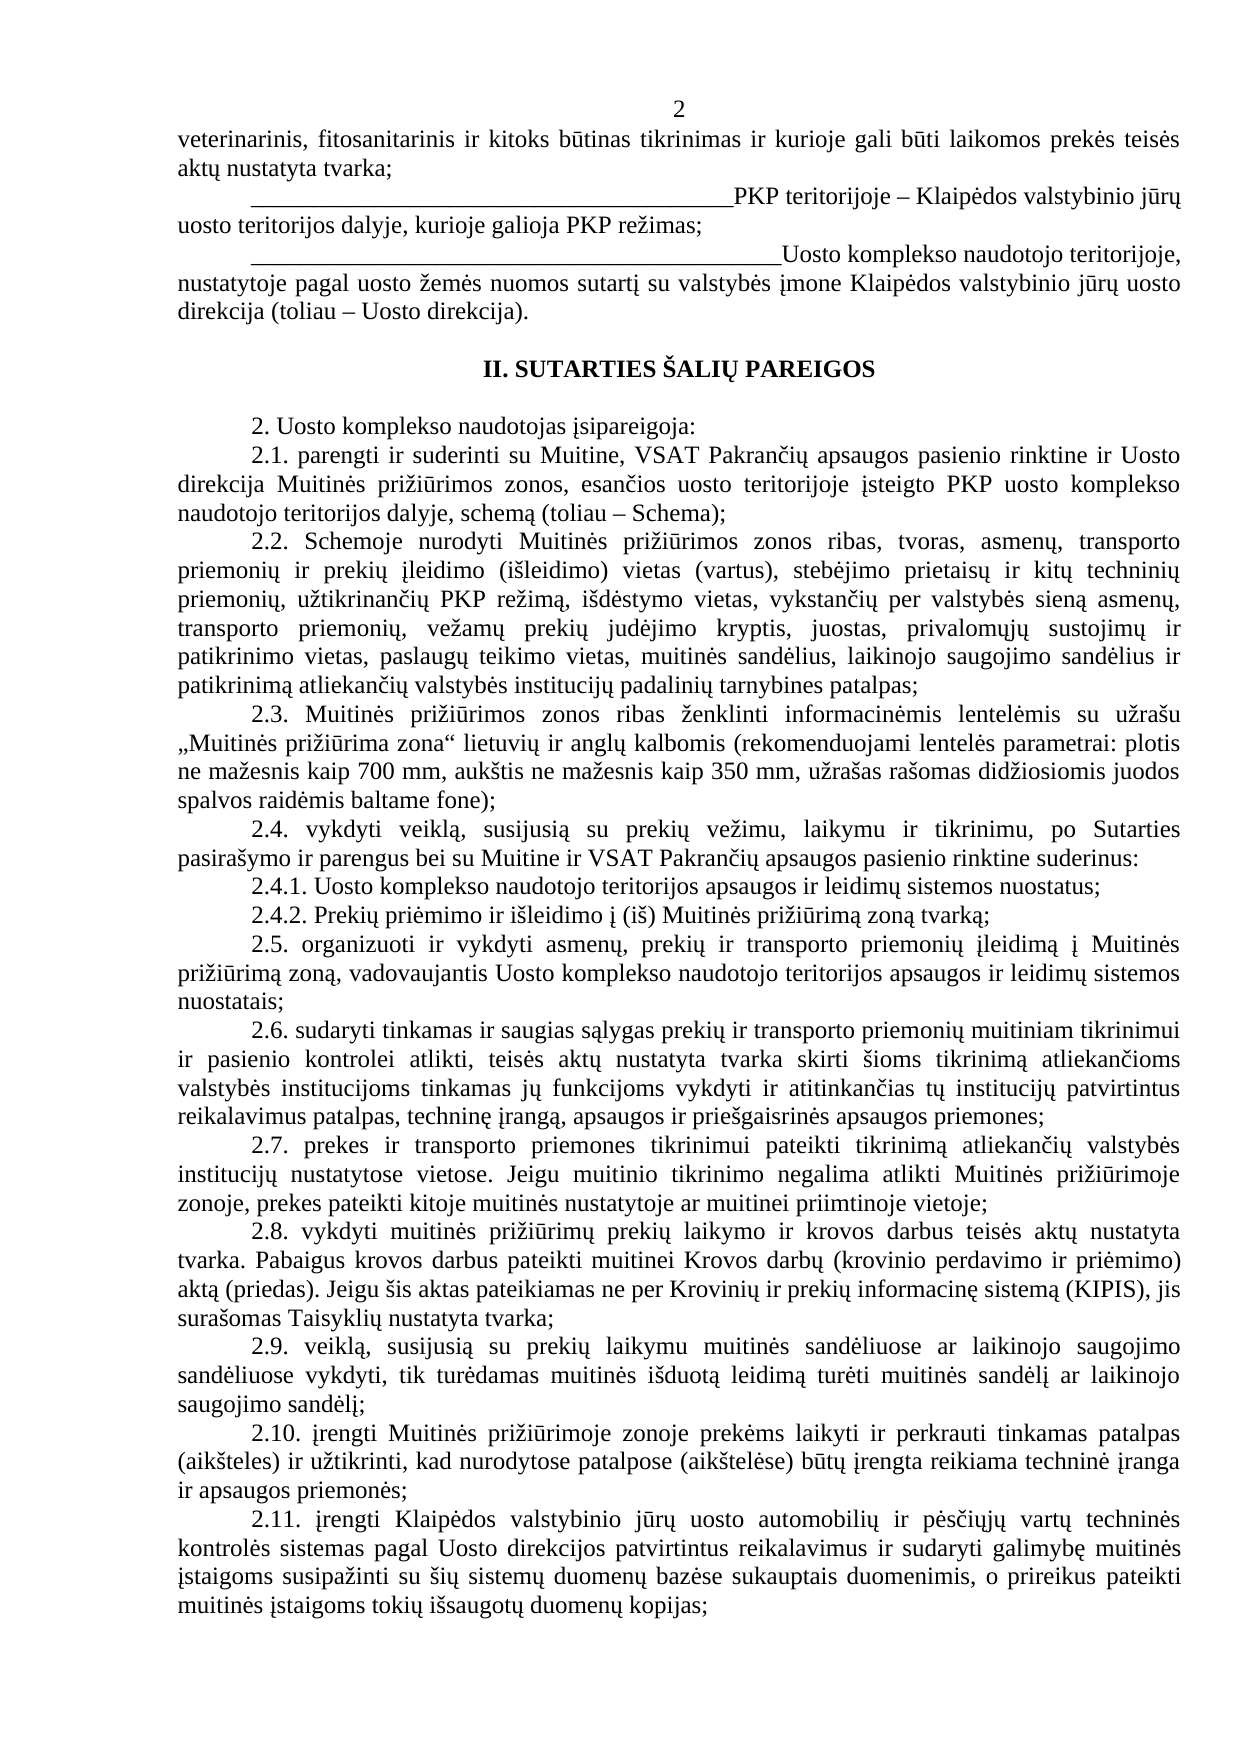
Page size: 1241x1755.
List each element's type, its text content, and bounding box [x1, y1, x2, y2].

text 2.10. įrengti Muitinės prižiūrimoje zonoje prekėms laikyti ir perkrauti tinkamas patalpas (aikšteles) ir užtikrinti, kad nurodytose patalpose (aikštelėse) būtų įrengta reikiama techninė įranga ir apsaugos priemonės; [177, 1418, 1181, 1504]
text 2.2. Schemoje nurodyti Muitinės prižiūrimos zonos ribas, tvoras, asmenų, transporto priemonių ir prekių įleidimo (išleidimo) vietas (vartus), stebėjimo prietaisų ir kitų techninių priemonių, užtikrinančių PKP režimą, išdėstymo vietas, vykstančių per valstybės sieną asmenų, transporto priemonių, vežamų prekių judėjimo kryptis, juostas, privalomųjų sustojimų ir patikrinimo vietas, paslaugų teikimo vietas, muitinės sandėlius, laikinojo saugojimo sandėlius ir patikrinimą atliekančių valstybės institucijų padalinių tarnybines patalpas; [177, 526, 1181, 699]
text 2.7. prekes ir transporto priemones tikrinimui pateikti tikrinimą atliekančių valstybės institucijų nustatytose vietose. Jeigu muitinio tikrinimo negalima atlikti Muitinės prižiūrimoje zonoje, prekes pateikti kitoje muitinės nustatytoje ar muitinei priimtinoje vietoje; [177, 1130, 1181, 1216]
text 2.6. sudaryti tinkamas ir saugias sąlygas prekių ir transporto priemonių muitiniam tikrinimui ir pasienio kontrolei atlikti, teisės aktų nustatyta tvarka skirti šioms tikrinimą atliekančioms valstybės institucijoms tinkamas jų funkcijoms vykdyti ir atitinkančias tų institucijų patvirtintus reikalavimus patalpas, techninę įrangą, apsaugos ir priešgaisrinės apsaugos priemones; [177, 1015, 1181, 1130]
text 2.8. vykdyti muitinės prižiūrimų prekių laikymo ir krovos darbus teisės aktų nustatyta tvarka. Pabaigus krovos darbus pateikti muitinei Krovos darbų (krovinio perdavimo ir priėmimo) aktą (priedas). Jeigu šis aktas pateikiamas ne per Krovinių ir prekių informacinę sistemą (KIPIS), jis surašomas Taisyklių nustatyta tvarka; [177, 1216, 1181, 1331]
text 2.4. vykdyti veiklą, susijusią su prekių vežimu, laikymu ir tikrinimu, po Sutarties pasirašymo ir parengus bei su Muitine ir VSAT Pakrančių apsaugos pasienio rinktine suderinus: [177, 814, 1181, 871]
text 2.11. įrengti Klaipėdos valstybinio jūrų uosto automobilių ir pėsčiųjų vartų techninės kontrolės sistemas pagal Uosto direkcijos patvirtintus reikalavimus ir sudaryti galimybę muitinės įstaigoms susipažinti su šių sistemų duomenų bazėse sukauptais duomenimis, o prireikus pateikti muitinės įstaigoms tokių išsaugotų duomenų kopijas; [177, 1504, 1181, 1619]
text PKP teritorijoje – Klaipėdos valstybinio jūrų [177, 181, 1181, 210]
text veterinarinis, fitosanitarinis ir kitoks būtinas tikrinimas ir kurioje gali būti laikomos prekės teisės aktų nustatyta tvarka; [177, 124, 1181, 181]
text 2.3. Muitinės prižiūrimos zonos ribas ženklinti informacinėmis lentelėmis su užrašu „Muitinės prižiūrima zona“ lietuvių ir anglų kalbomis (rekomenduojami lentelės parametrai: plotis ne mažesnis kaip 700 mm, aukštis ne mažesnis kaip 350 mm, užrašas rašomas didžiosiomis juodos spalvos raidėmis baltame fone); [177, 699, 1181, 814]
text 2.9. veiklą, susijusią su prekių laikymu muitinės sandėliuose ar laikinojo saugojimo sandėliuose vykdyti, tik turėdamas muitinės išduotą leidimą turėti muitinės sandėlį ar laikinojo saugojimo sandėlį; [177, 1331, 1181, 1418]
text 2.4.2. Prekių priėmimo ir išleidimo į (iš) Muitinės prižiūrimą zoną tvarką; [177, 900, 1181, 929]
text Uosto komplekso naudotojo teritorijoje, [177, 239, 1181, 268]
text 2.1. parengti ir suderinti su Muitine, VSAT Pakrančių apsaugos pasienio rinktine ir Uosto direkcija Muitinės prižiūrimos zonos, esančios uosto teritorijoje įsteigto PKP uosto komplekso naudotojo teritorijos dalyje, schemą (toliau – Schema); [177, 440, 1181, 526]
text uosto teritorijos dalyje, kurioje galioja PKP režimas; [177, 210, 1181, 239]
text nustatytoje pagal uosto žemės nuomos sutartį su valstybės įmone Klaipėdos valstybinio jūrų uosto direkcija (toliau – Uosto direkcija). [177, 268, 1181, 325]
text 2.4.1. Uosto komplekso naudotojo teritorijos apsaugos ir leidimų sistemos nuostatus; [177, 871, 1181, 900]
text II. Sutarties šalių pareigos [177, 354, 1181, 383]
text 2.5. organizuoti ir vykdyti asmenų, prekių ir transporto priemonių įleidimą į Muitinės prižiūrimą zoną, vadovaujantis Uosto komplekso naudotojo teritorijos apsaugos ir leidimų sistemos nuostatais; [177, 929, 1181, 1015]
text 2. Uosto komplekso naudotojas įsipareigoja: [177, 411, 1181, 440]
